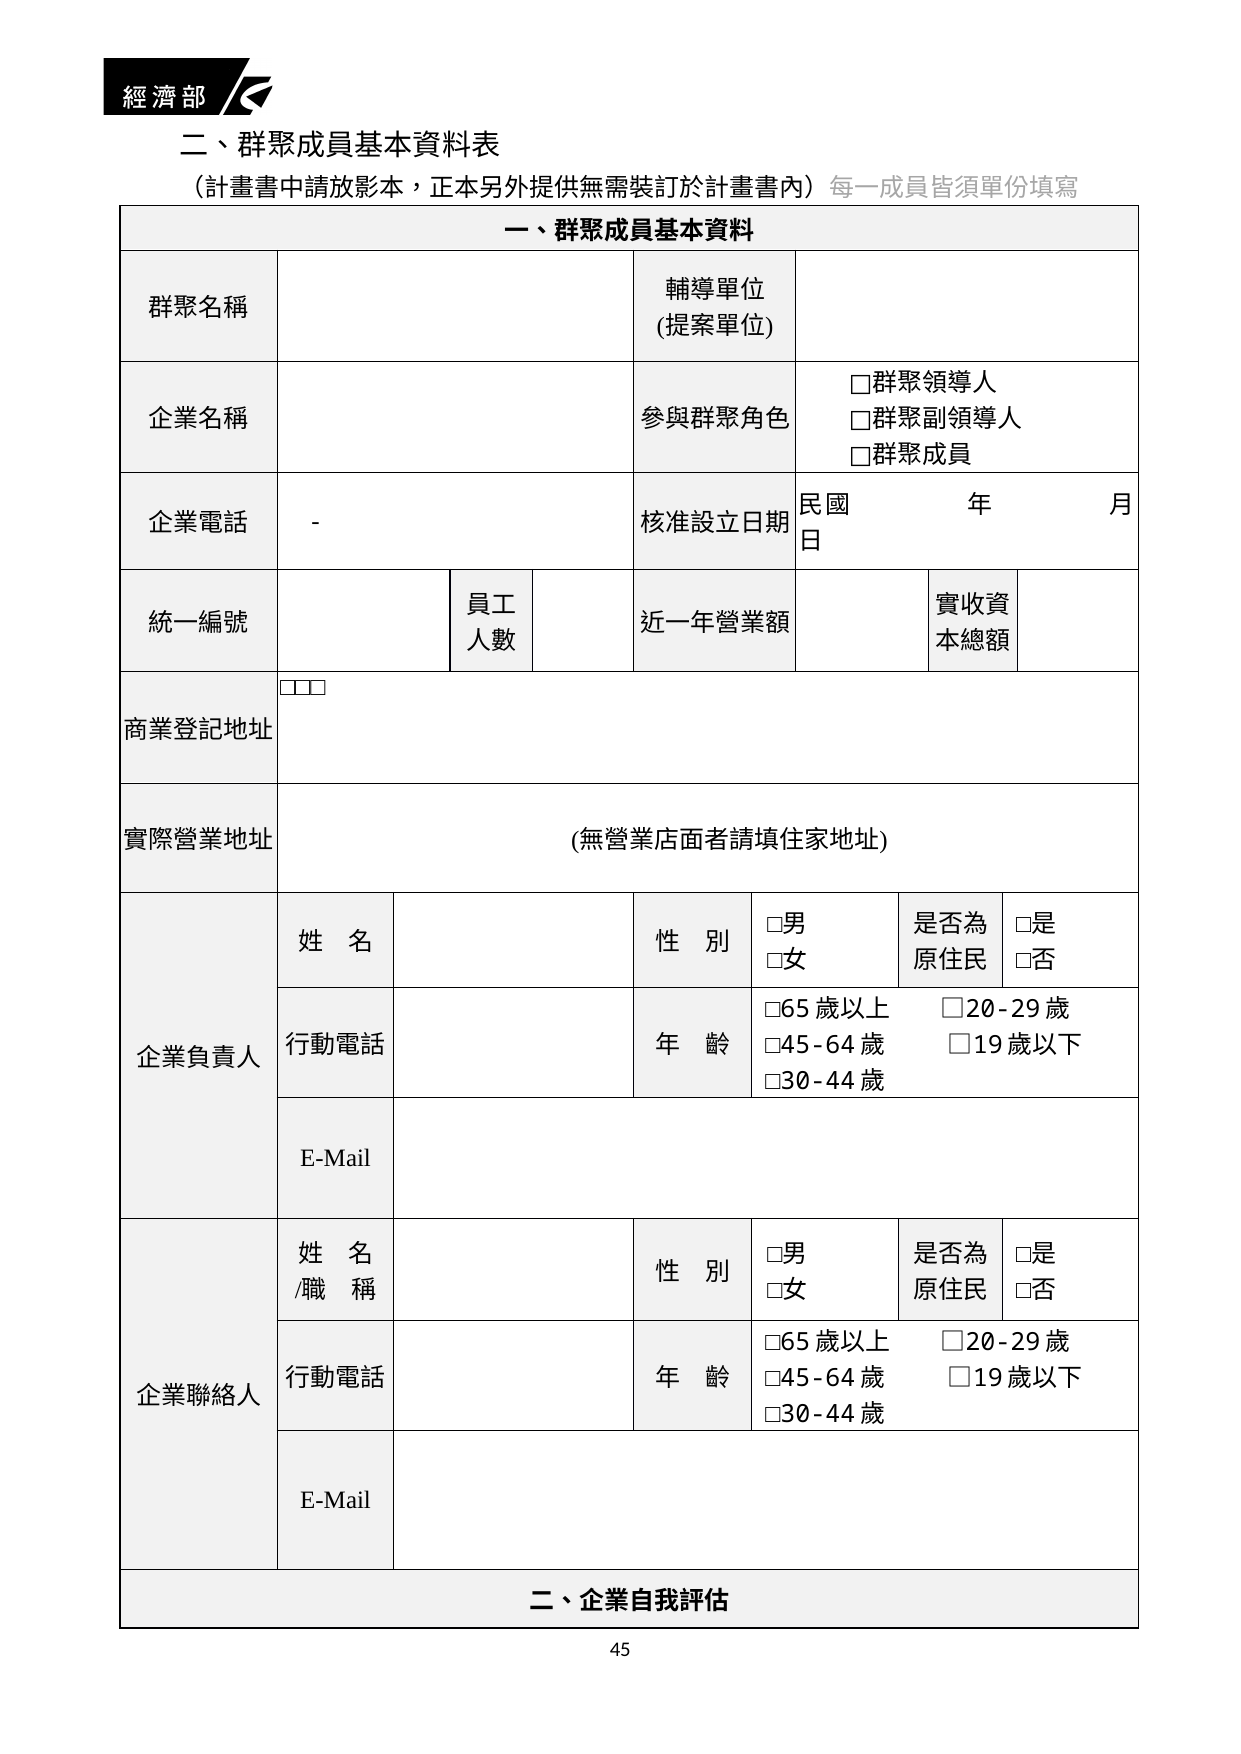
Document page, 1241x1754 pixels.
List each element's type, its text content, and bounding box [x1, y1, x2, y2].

table_cell 行動電話 [278, 988, 393, 1097]
table_cell [394, 893, 633, 987]
table_cell 性 別 [634, 893, 751, 987]
table_cell [394, 1321, 633, 1430]
table_cell 核准設立日期 [634, 473, 795, 569]
table_cell E-Mail [278, 1098, 393, 1218]
table_cell □65歲以上 □20-29歲 □45-64歲 □19歲以下 □30-44歲 [752, 988, 1138, 1097]
text 二、群聚成員基本資料表 [179, 122, 1122, 163]
table_cell □男 □女 [752, 1219, 898, 1320]
table_header 一、群聚成員基本資料 [121, 206, 1138, 249]
table_cell (無營業店面者請填住家地址) [278, 784, 1138, 892]
table_cell □男 □女 [752, 893, 898, 987]
table_cell 是否為 原住民 [899, 1219, 1002, 1320]
table_cell [278, 570, 449, 671]
table_cell [394, 988, 633, 1097]
table_cell 姓 名 /職 稱 [278, 1219, 393, 1320]
table_cell E-Mail [278, 1431, 393, 1569]
table_cell 年 齡 [634, 1321, 751, 1430]
table_cell 行動電話 [278, 1321, 393, 1430]
text （計畫書中請放影本，正本另外提供無需裝訂於計畫書內）每一成員皆須單份填寫 [179, 163, 1122, 205]
table_cell 企業聯絡人 [121, 1219, 277, 1569]
table_cell [394, 1098, 1138, 1218]
table_cell 實收資 本總額 [929, 570, 1017, 671]
table_cell [394, 1219, 633, 1320]
table_cell [533, 570, 633, 671]
table_cell 姓 名 [278, 893, 393, 987]
table_cell [796, 251, 1138, 361]
table_cell - [278, 473, 633, 569]
table_cell 員工 人數 [451, 570, 532, 671]
table_cell 企業名稱 [121, 362, 277, 472]
table_cell □□□ [278, 672, 1138, 782]
table_cell [394, 1431, 1138, 1569]
table_cell 輔導單位 (提案單位) [634, 251, 795, 361]
table_cell 二、企業自我評估 [121, 1570, 1138, 1627]
table_cell 參與群聚角色 [634, 362, 795, 472]
table_cell 性 別 [634, 1219, 751, 1320]
table_cell [796, 570, 928, 671]
table_cell 近一年營業額 [634, 570, 795, 671]
table_cell [278, 251, 633, 361]
table_cell □是 □否 [1003, 893, 1138, 987]
table_cell [278, 362, 633, 472]
table_cell □群聚領導人 □群聚副領導人 □群聚成員 [796, 362, 1138, 472]
table_cell □65歲以上 □20-29歲 □45-64歲 □19歲以下 □30-44歲 [752, 1321, 1138, 1430]
table_cell 實際營業地址 [121, 784, 277, 892]
table_cell 企業電話 [121, 473, 277, 569]
table_cell 統一編號 [121, 570, 277, 671]
table_cell 群聚名稱 [121, 251, 277, 361]
table_cell 年 齡 [634, 988, 751, 1097]
table_cell 是否為 原住民 [899, 893, 1002, 987]
table_cell 民國 年 月 日 [796, 473, 1138, 569]
table_cell 商業登記地址 [121, 672, 277, 782]
table_cell 企業負責人 [121, 893, 277, 1218]
table_cell [1018, 570, 1138, 671]
table_cell □是 □否 [1003, 1219, 1138, 1320]
